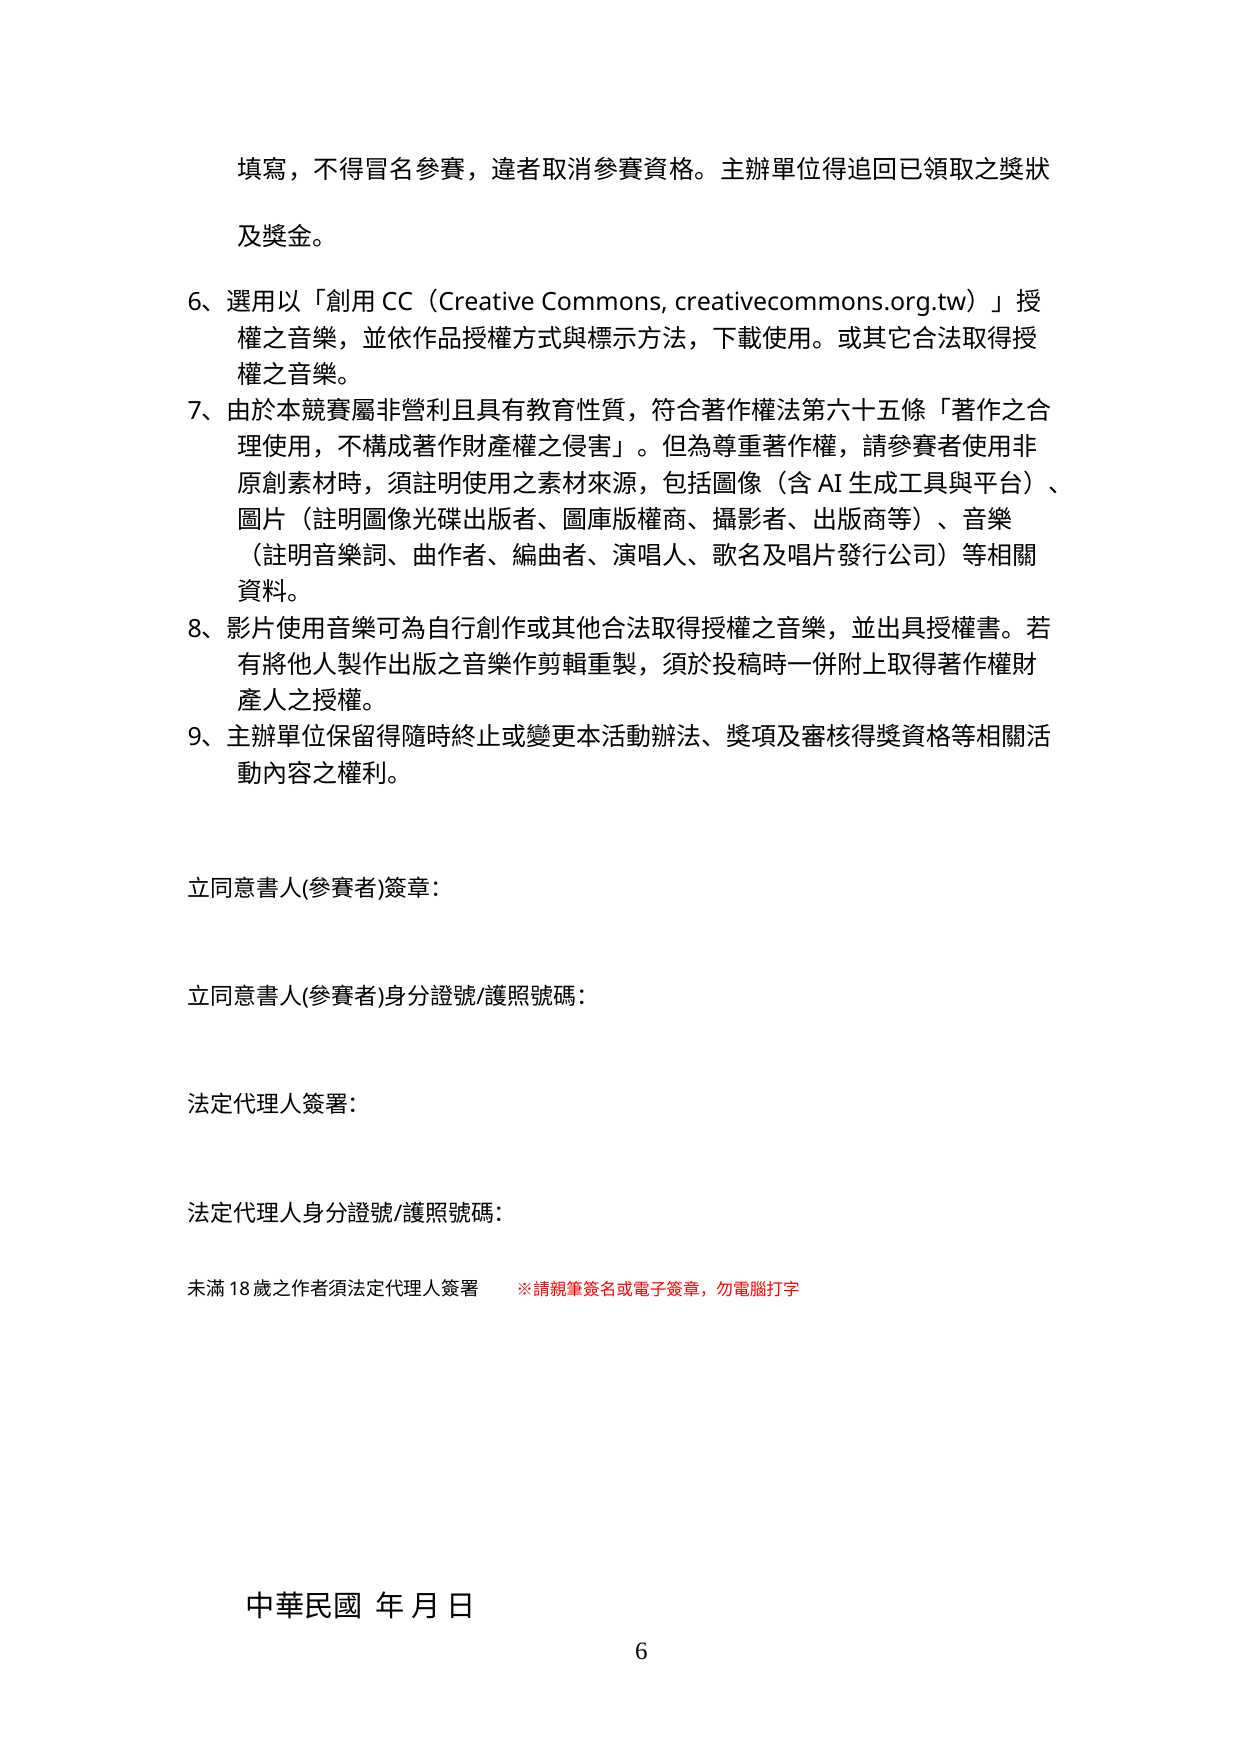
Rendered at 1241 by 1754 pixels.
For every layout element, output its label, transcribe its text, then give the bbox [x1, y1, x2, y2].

text 未滿18歲之作者須法定代理人簽署 ※請親筆簽名或電子簽章，勿電腦打字 [187, 1273, 1053, 1301]
text 法定代理人身分證號/護照號碼： [187, 1194, 1053, 1228]
list 主辦單位保留得隨時終止或變更本活動辦法、獎項及審核得獎資格等相關活動內容之權利。 [187, 717, 1053, 789]
list 選用以「創用CC（Creative Commons, creativecommons.org.tw）」授權之音樂，並依作品授權方式與標示方法，下載使用。或其它合法取得授權之音樂。 [187, 282, 1053, 391]
list 填寫，不得冒名參賽，違者取消參賽資格。主辦單位得追回已領取之獎狀及獎金。 [187, 150, 1053, 252]
text 立同意書人(參賽者)身分證號/護照號碼： [187, 978, 1053, 1011]
list 由於本競賽屬非營利且具有教育性質，符合著作權法第六十五條「著作之合理使用，不構成著作財產權之侵害」。但為尊重著作權，請參賽者使用非原創素材時，須註明使用之素材來源，包括圖像（含 AI 生成工具與平台）、圖片（註明圖像光碟出版者、圖庫版權商、攝影者、出版商等）、音樂（註明音樂詞、曲作者、編曲者、演唱人、歌名及唱片發行公司）等相關資料。 [187, 391, 1053, 608]
text 法定代理人簽署： [187, 1086, 1053, 1119]
text 中華民國 年 月 日 [187, 1583, 1053, 1625]
text 立同意書人(參賽者)簽章： [187, 869, 1053, 903]
list 影片使用音樂可為自行創作或其他合法取得授權之音樂，並出具授權書。若有將他人製作出版之音樂作剪輯重製，須於投稿時一併附上取得著作權財產人之授權。 [187, 608, 1053, 717]
